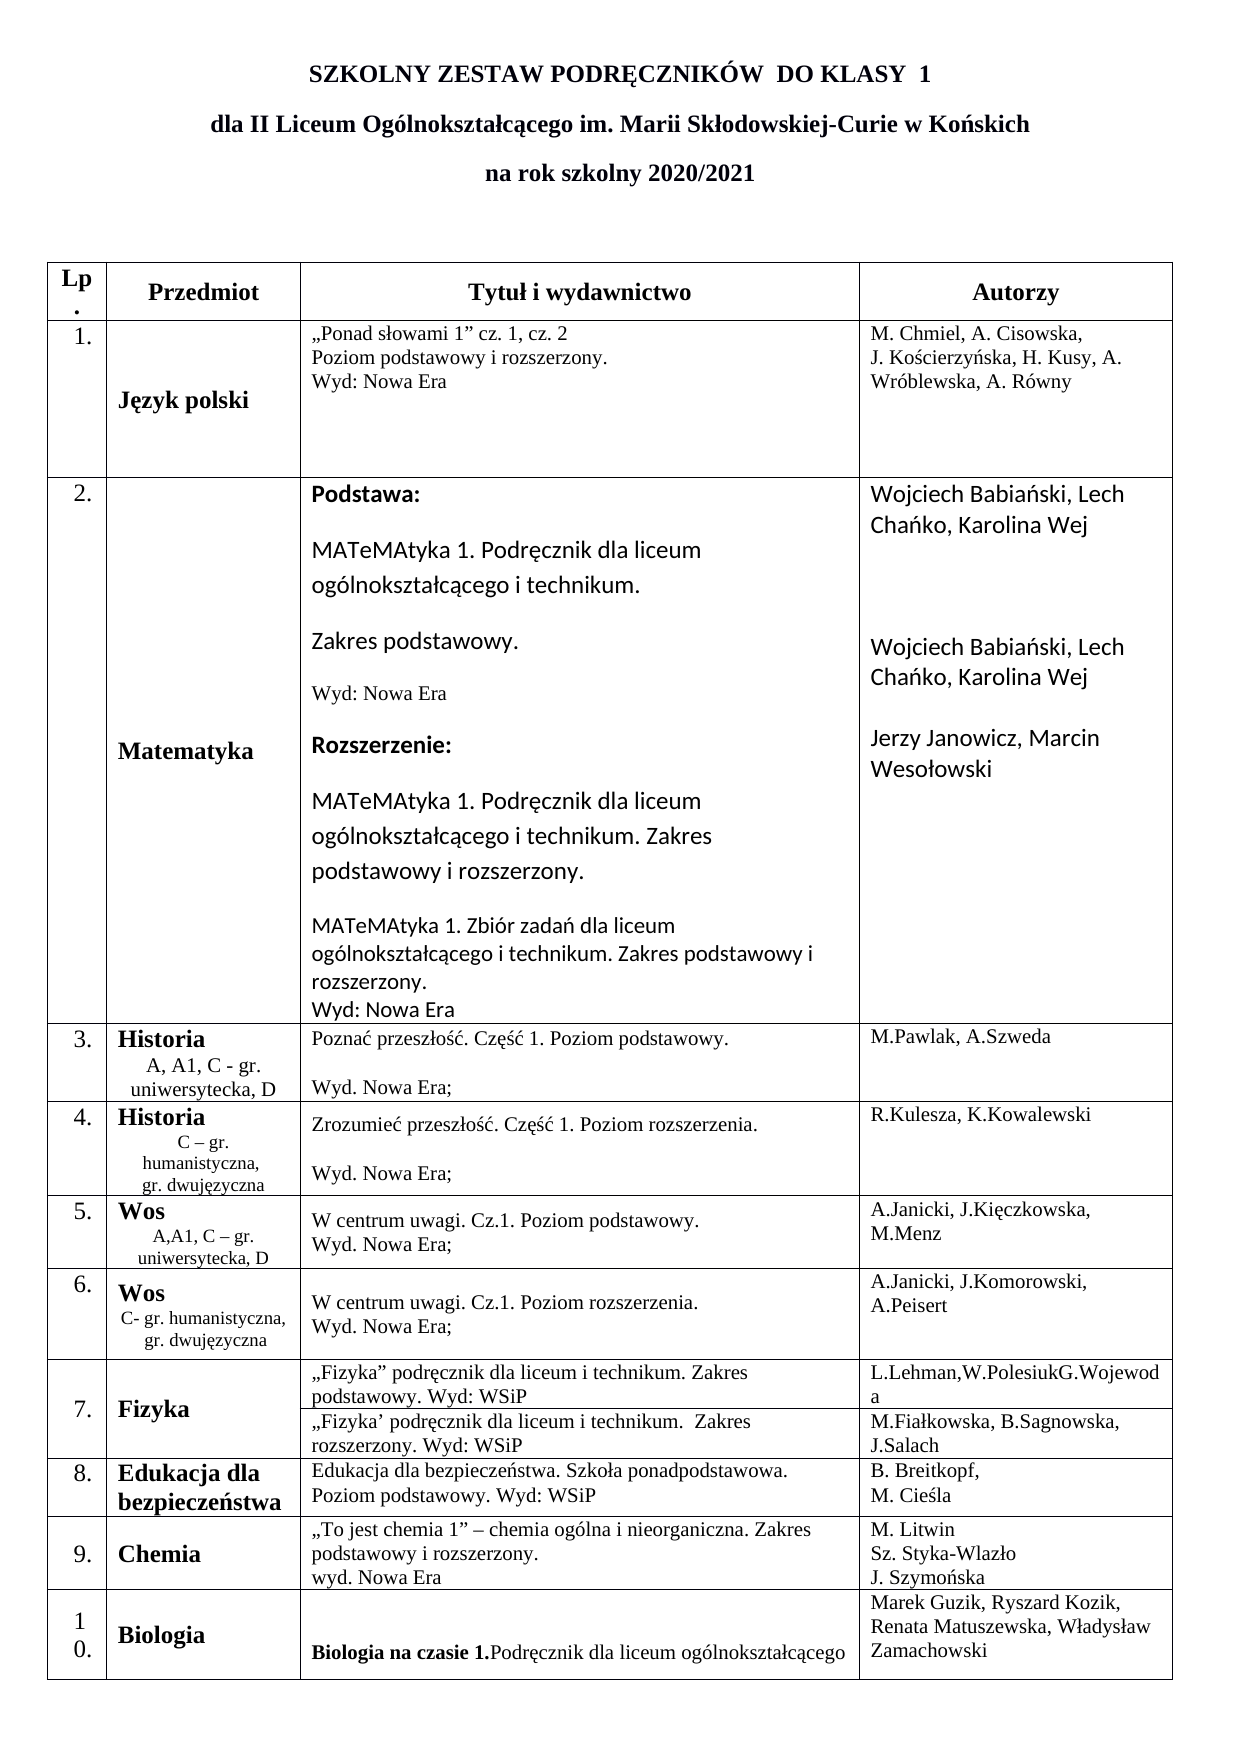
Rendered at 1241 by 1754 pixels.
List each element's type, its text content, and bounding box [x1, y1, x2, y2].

table_cell Biologia na czasie 1.Podręcznik dla liceum ogólnokształcącego [301, 1590, 859, 1679]
table_cell M.Pawlak, A.Szweda [860, 1024, 1172, 1101]
table_cell M. Chmiel, A. Cisowska, J. Kościerzyńska, H. Kusy, A. Wróblewska, A. Równy [860, 321, 1172, 477]
table_cell „Fizyka” podręcznik dla liceum i technikum. Zakres podstawowy. Wyd: WSiP [301, 1360, 859, 1408]
table_cell Język polski [107, 321, 300, 477]
table_cell A.Janicki, J.Kięczkowska, M.Menz [860, 1196, 1172, 1268]
table_cell Wojciech Babiański, Lech Chańko, Karolina Wej Wojciech Babiański, Lech Chańko, Karolina Wej Jerzy Janowicz, Marcin Wesołowski [860, 478, 1172, 1023]
table_cell M. Litwin Sz. Styka-Wlazło J. Szymońska [860, 1517, 1172, 1589]
table_cell Poznać przeszłość. Część 1. Poziom podstawowy. Wyd. Nowa Era; [301, 1024, 859, 1101]
table_cell Fizyka [107, 1360, 300, 1457]
table_cell Wos A,A1, C – gr. uniwersytecka, D [107, 1196, 300, 1268]
table_cell Marek Guzik, Ryszard Kozik, Renata Matuszewska, Władysław Zamachowski [860, 1590, 1172, 1679]
table_cell „Ponad słowami 1” cz. 1, cz. 2 Poziom podstawowy i rozszerzony. Wyd: Nowa Era [301, 321, 859, 477]
table_cell [48, 1517, 106, 1589]
table_cell „To jest chemia 1” – chemia ogólna i nieorganiczna. Zakres podstawowy i rozszerzony. wyd. Nowa Era [301, 1517, 859, 1589]
table_header Przedmiot [107, 263, 300, 320]
table_cell Historia A, A1, C - gr. uniwersytecka, D [107, 1024, 300, 1101]
table_cell [48, 1459, 106, 1516]
table_cell [48, 478, 106, 1023]
table_cell M.Fiałkowska, B.Sagnowska, J.Salach [860, 1409, 1172, 1457]
table_cell L.Lehman,W.PolesiukG.Wojewoda [860, 1360, 1172, 1408]
table_cell [48, 321, 106, 477]
table_cell [48, 1590, 106, 1679]
table_cell A.Janicki, J.Komorowski, A.Peisert [860, 1269, 1172, 1359]
table_cell „Fizyka’ podręcznik dla liceum i technikum. Zakres rozszerzony. Wyd: WSiP [301, 1409, 859, 1457]
table_header Lp. [48, 263, 106, 320]
table_header Autorzy [860, 263, 1172, 320]
table_cell [48, 1102, 106, 1195]
table_header Tytuł i wydawnictwo [301, 263, 859, 320]
table_cell Podstawa: MATeMAtyka 1. Podręcznik dla liceum ogólnokształcącego i technikum. Zakres podstawowy. Wyd: Nowa Era Rozszerzenie: MATeMAtyka 1. Podręcznik dla liceum ogólnokształcącego i technikum. Zakres podstawowy i rozszerzony. MATeMAtyka 1. Zbiór zadań dla liceum ogólnokształcącego i technikum. Zakres podstawowy i rozszerzony. Wyd: Nowa Era [301, 478, 859, 1023]
table_cell W centrum uwagi. Cz.1. Poziom rozszerzenia. Wyd. Nowa Era; [301, 1269, 859, 1359]
table_cell Wos C- gr. humanistyczna, gr. dwujęzyczna [107, 1269, 300, 1359]
table_cell [48, 1269, 106, 1359]
table_cell Zrozumieć przeszłość. Część 1. Poziom rozszerzenia. Wyd. Nowa Era; [301, 1102, 859, 1195]
table_cell Matematyka [107, 478, 300, 1023]
table_cell W centrum uwagi. Cz.1. Poziom podstawowy. Wyd. Nowa Era; [301, 1196, 859, 1268]
text dla II Liceum Ogólnokształcącego im. Marii Skłodowskiej-Curie w Końskich [148, 109, 1093, 137]
table_cell [48, 1024, 106, 1101]
table_cell R.Kulesza, K.Kowalewski [860, 1102, 1172, 1195]
table_cell Edukacja dla bezpieczeństwa. Szkoła ponadpodstawowa. Poziom podstawowy. Wyd: WSiP [301, 1459, 859, 1516]
text na rok szkolny 2020/2021 [148, 158, 1093, 187]
table_cell [48, 1196, 106, 1268]
table_cell Biologia [107, 1590, 300, 1679]
table_cell Chemia [107, 1517, 300, 1589]
table_cell B. Breitkopf, M. Cieśla [860, 1459, 1172, 1516]
table_cell Historia C – gr. humanistyczna, gr. dwujęzyczna [107, 1102, 300, 1195]
table_cell Edukacja dla bezpieczeństwa [107, 1459, 300, 1516]
text SZKOLNY ZESTAW PODRĘCZNIKÓW DO KLASY 1 [148, 59, 1093, 88]
table_cell [48, 1360, 106, 1457]
